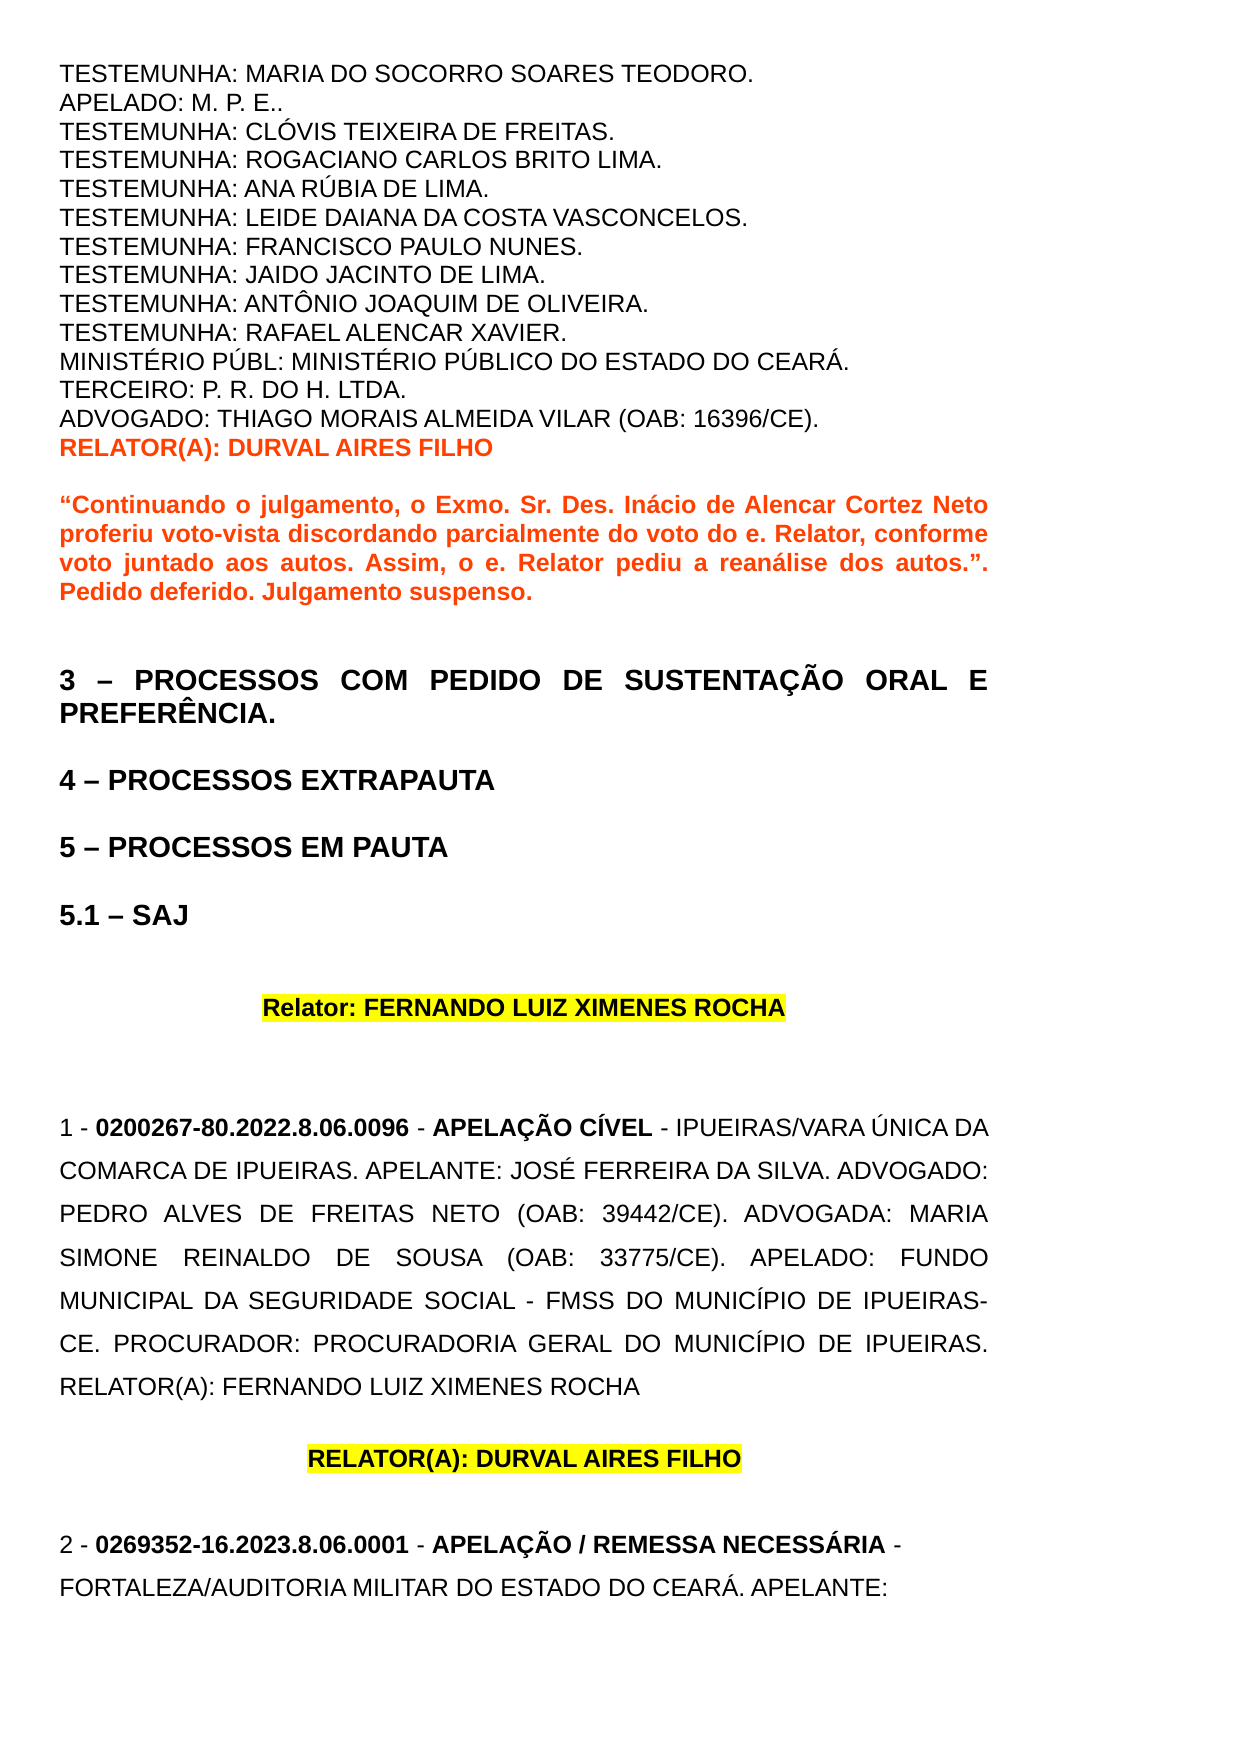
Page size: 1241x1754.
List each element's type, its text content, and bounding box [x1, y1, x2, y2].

text APELADO: M. P. E.. [59, 88, 989, 117]
text TESTEMUNHA: ROGACIANO CARLOS BRITO LIMA. [59, 145, 989, 174]
text ADVOGADO: THIAGO MORAIS ALMEIDA VILAR (OAB: 16396/CE). [59, 404, 989, 433]
text TESTEMUNHA: ANTÔNIO JOAQUIM DE OLIVEIRA. [59, 289, 989, 318]
text 2 - 0269352-16.2023.8.06.0001 - APELAÇÃO / REMESSA NECESSÁRIA - FORTALEZA/AUDITORIA MILITAR DO ESTADO DO CEARÁ. APELANTE: [59, 1530, 989, 1602]
text 1 - 0200267-80.2022.8.06.0096 - APELAÇÃO CÍVEL - IPUEIRAS/VARA ÚNICA DA COMARCA DE IPUEIRAS. APELANTE: JOSÉ FERREIRA DA SILVA. ADVOGADO: PEDRO ALVES DE FREITAS NETO (OAB: 39442/CE). ADVOGADA: MARIA SIMONE REINALDO DE SOUSA (OAB: 33775/CE). APELADO: FUNDO MUNICIPAL DA SEGURIDADE SOCIAL - FMSS DO MUNICÍPIO DE IPUEIRAS-CE. PROCURADOR: PROCURADORIA GERAL DO MUNICÍPIO DE IPUEIRAS. RELATOR(A): FERNANDO LUIZ XIMENES ROCHA [59, 1113, 989, 1401]
text TERCEIRO: P. R. DO H. LTDA. [59, 375, 989, 404]
text TESTEMUNHA: MARIA DO SOCORRO SOARES TEODORO. [59, 59, 989, 88]
text TESTEMUNHA: CLÓVIS TEIXEIRA DE FREITAS. [59, 117, 989, 145]
text TESTEMUNHA: FRANCISCO PAULO NUNES. [59, 232, 989, 260]
text RELATOR(A): DURVAL AIRES FILHO [59, 433, 989, 462]
text TESTEMUNHA: LEIDE DAIANA DA COSTA VASCONCELOS. [59, 203, 989, 232]
text TESTEMUNHA: ANA RÚBIA DE LIMA. [59, 174, 989, 203]
text MINISTÉRIO PÚBL: MINISTÉRIO PÚBLICO DO ESTADO DO CEARÁ. [59, 347, 989, 375]
text RELATOR(A): DURVAL AIRES FILHO [59, 1444, 990, 1473]
text Relator: FERNANDO LUIZ XIMENES ROCHA [59, 993, 989, 1022]
text 5.1 – SAJ [59, 898, 989, 931]
text 4 – PROCESSOS EXTRAPAUTA [59, 763, 989, 797]
text “Continuando o julgamento, o Exmo. Sr. Des. Inácio de Alencar Cortez Neto proferiu voto-vista discordando parcialmente do voto do e. Relator, conforme voto juntado aos autos. Assim, o e. Relator pediu a reanálise dos autos.”. Pedido deferido. Julgamento suspenso. [59, 490, 989, 605]
text 5 – PROCESSOS EM PAUTA [59, 831, 989, 864]
text TESTEMUNHA: JAIDO JACINTO DE LIMA. [59, 260, 989, 289]
text TESTEMUNHA: RAFAEL ALENCAR XAVIER. [59, 318, 989, 347]
text 3 – PROCESSOS COM PEDIDO DE SUSTENTAÇÃO ORAL E PREFERÊNCIA. [59, 663, 989, 730]
